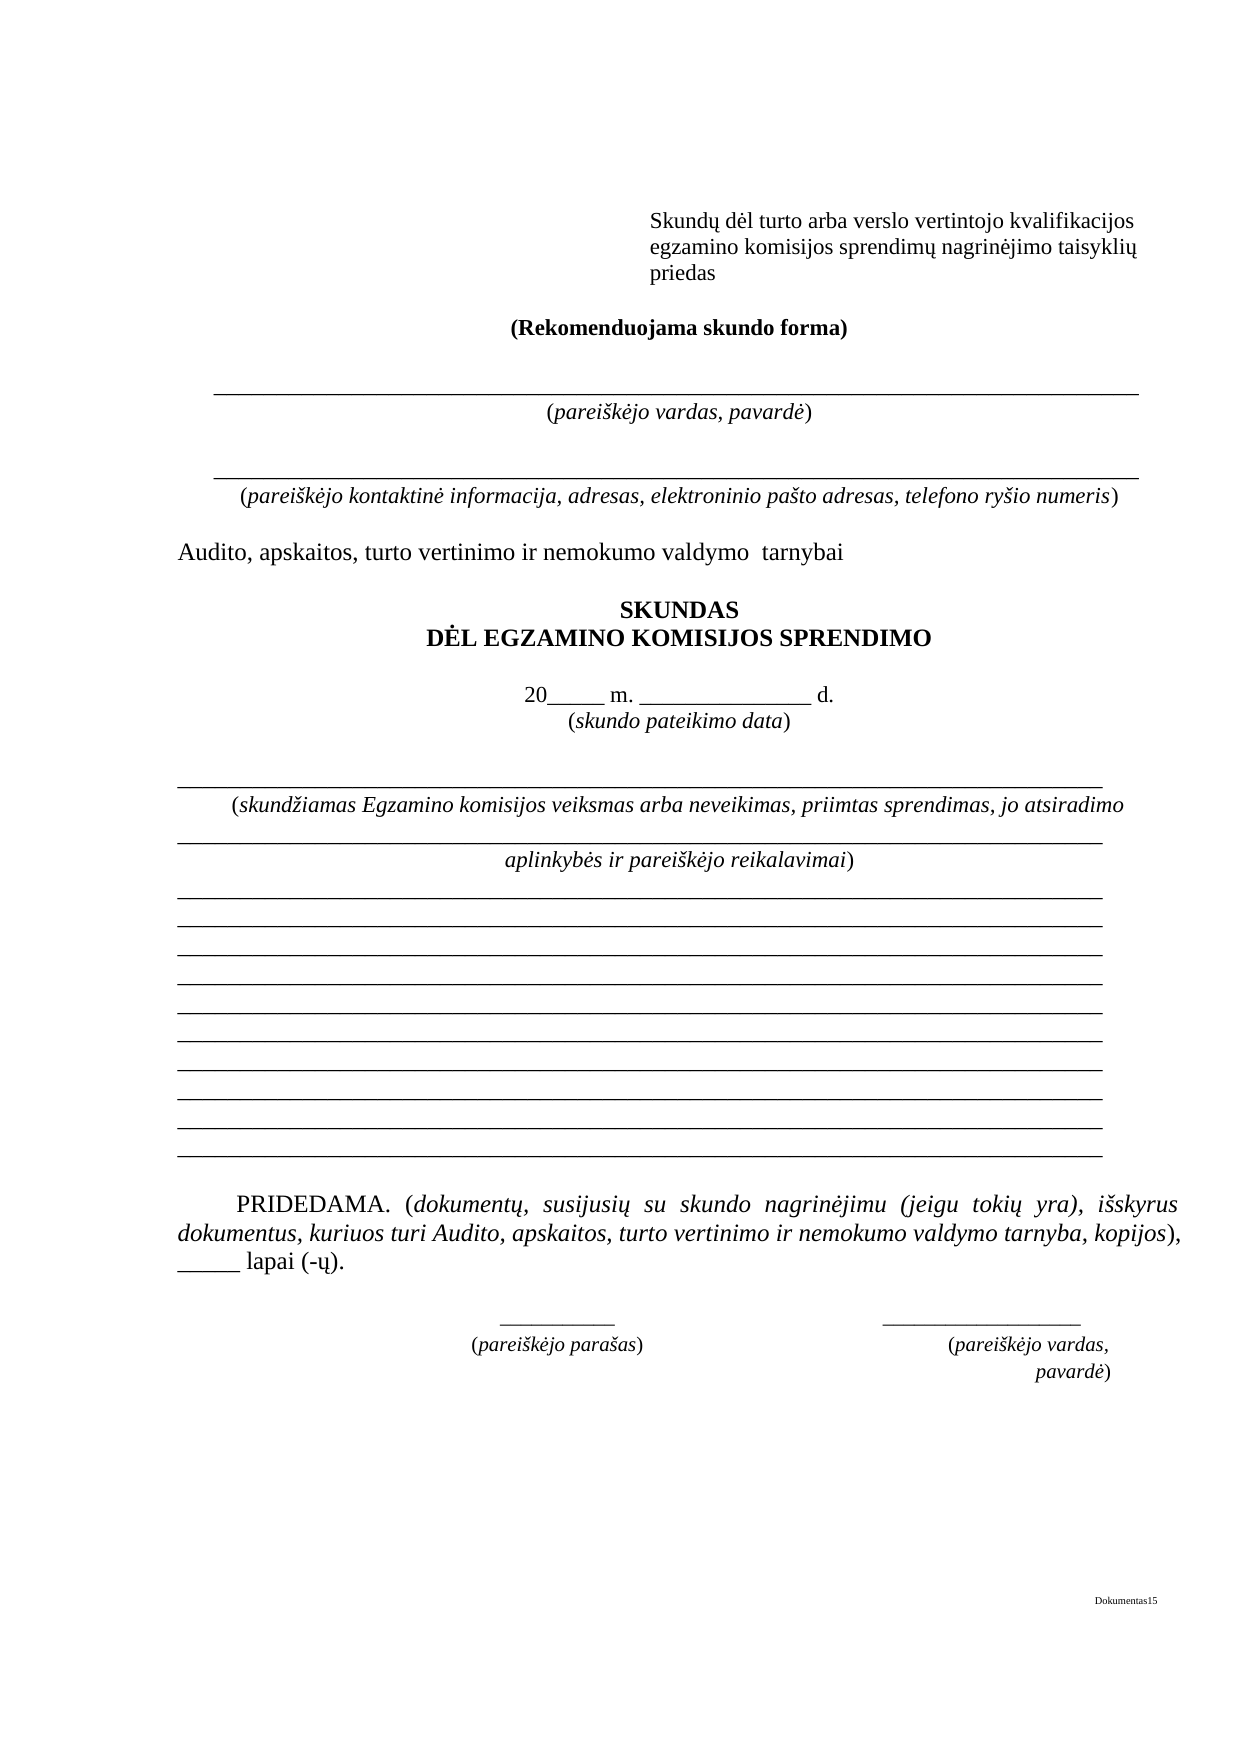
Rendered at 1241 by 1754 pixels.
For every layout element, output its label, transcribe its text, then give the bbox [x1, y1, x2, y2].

text SKUNDAS [177, 595, 1181, 623]
text __________________________________________________________________________ [177, 1045, 1181, 1074]
text PRIDEDAMA. (dokumentų, susijusių su skundo nagrinėjimu (jeigu tokių yra), išskyrus dokumentus, kuriuos turi Audito, apskaitos, turto vertinimo ir nemokumo valdymo tarnyba, kopijos), _____ lapai (-ų). [177, 1189, 1181, 1275]
text Skundų dėl turto arba verslo vertintojo kvalifikacijos egzamino komisijos sprendimų nagrinėjimo taisyklių [649, 207, 1181, 259]
text __________________________________________________________________________ [177, 1131, 1181, 1160]
table_header [177, 1304, 388, 1387]
text DĖL EGZAMINO KOMISIJOS SPRENDIMO [177, 623, 1181, 652]
text __________________________________________________________________________ [177, 959, 1181, 988]
text (Rekomenduojama skundo forma) [177, 314, 1181, 341]
text __________________________________________________________________________ [177, 1016, 1181, 1045]
table_header ___________________ (pareiškėjo vardas, pavardė) [726, 1304, 1122, 1387]
text (skundžiamas Egzamino komisijos veiksmas arba neveikimas, priimtas sprendimas, jo atsiradimo [177, 791, 1181, 818]
text aplinkybės ir pareiškėjo reikalavimai) [177, 846, 1181, 873]
text __________________________________________________________________________ [177, 762, 1181, 791]
text (skundo pateikimo data) [177, 707, 1181, 734]
text __________________________________________________________________________ [177, 930, 1181, 959]
text __________________________________________________________________________ [177, 873, 1181, 901]
text __________________________________________________________________________ [177, 901, 1181, 930]
text (pareiškėjo kontaktinė informacija, adresas, elektroninio pašto adresas, telefono ryšio numeris) [177, 482, 1181, 508]
text (pareiškėjo vardas, pavardė) [177, 398, 1181, 425]
text __________________________________________________________________________ [177, 818, 1181, 846]
text priedas [649, 259, 1181, 286]
table_header ___________ (pareiškėjo parašas) [389, 1304, 726, 1387]
text __________________________________________________________________________ [177, 1074, 1181, 1103]
text __________________________________________________________________________ [177, 369, 1181, 398]
text __________________________________________________________________________ [177, 453, 1181, 482]
text 20_____ m. _______________ d. [177, 681, 1181, 707]
text __________________________________________________________________________ [177, 988, 1181, 1016]
text __________________________________________________________________________ [177, 1103, 1181, 1131]
text Audito, apskaitos, turto vertinimo ir nemokumo valdymo tarnybai [177, 537, 1181, 566]
